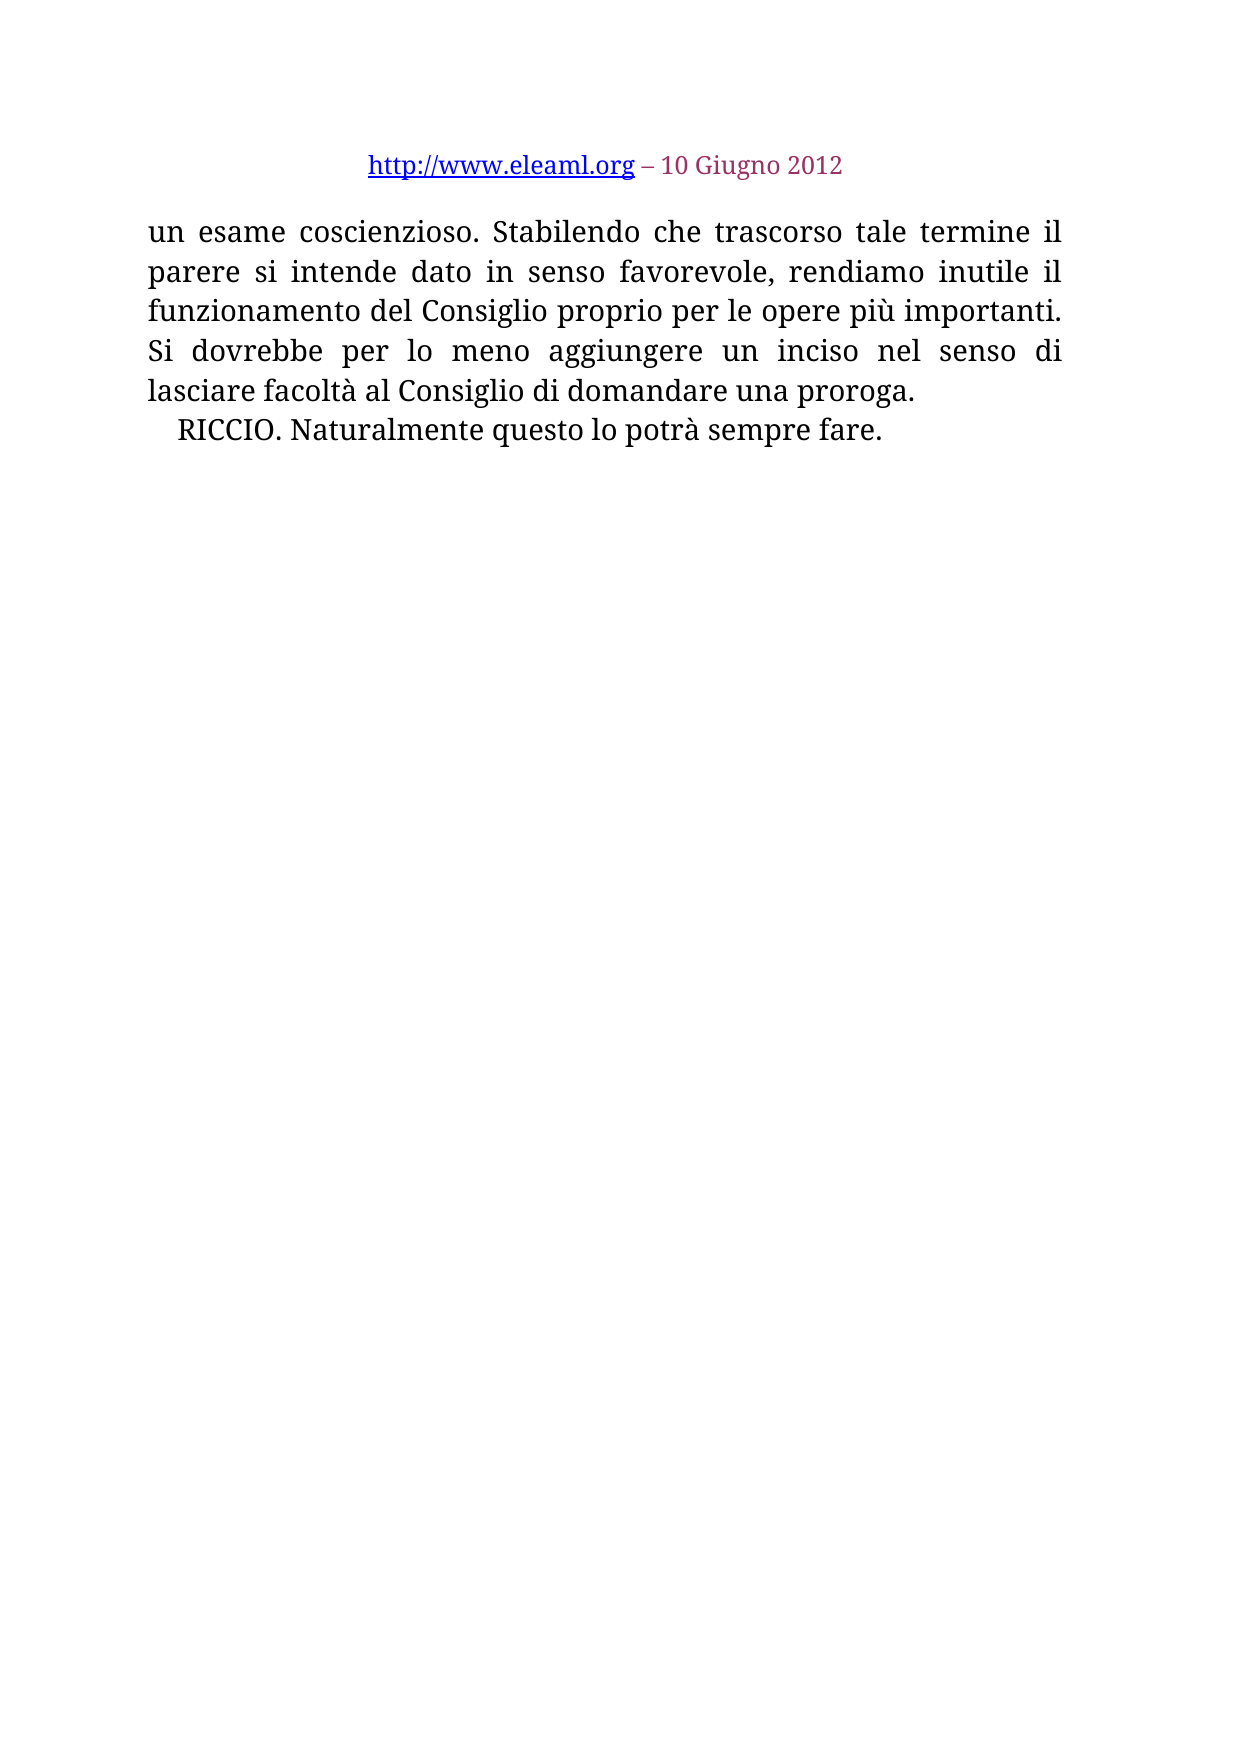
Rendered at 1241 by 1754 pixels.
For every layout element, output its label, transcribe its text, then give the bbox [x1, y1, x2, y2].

text RICCIO. Naturalmente questo lo potrà sempre fare. [148, 409, 1063, 449]
text un esame coscienzioso. Stabilendo che trascorso tale termine il parere si intende dato in senso favorevole, rendiamo inutile il funzionamento del Consiglio proprio per le opere più importanti. Si dovrebbe per lo meno aggiungere un inciso nel senso di lasciare facoltà al Consiglio di domandare una proroga. [148, 211, 1063, 409]
